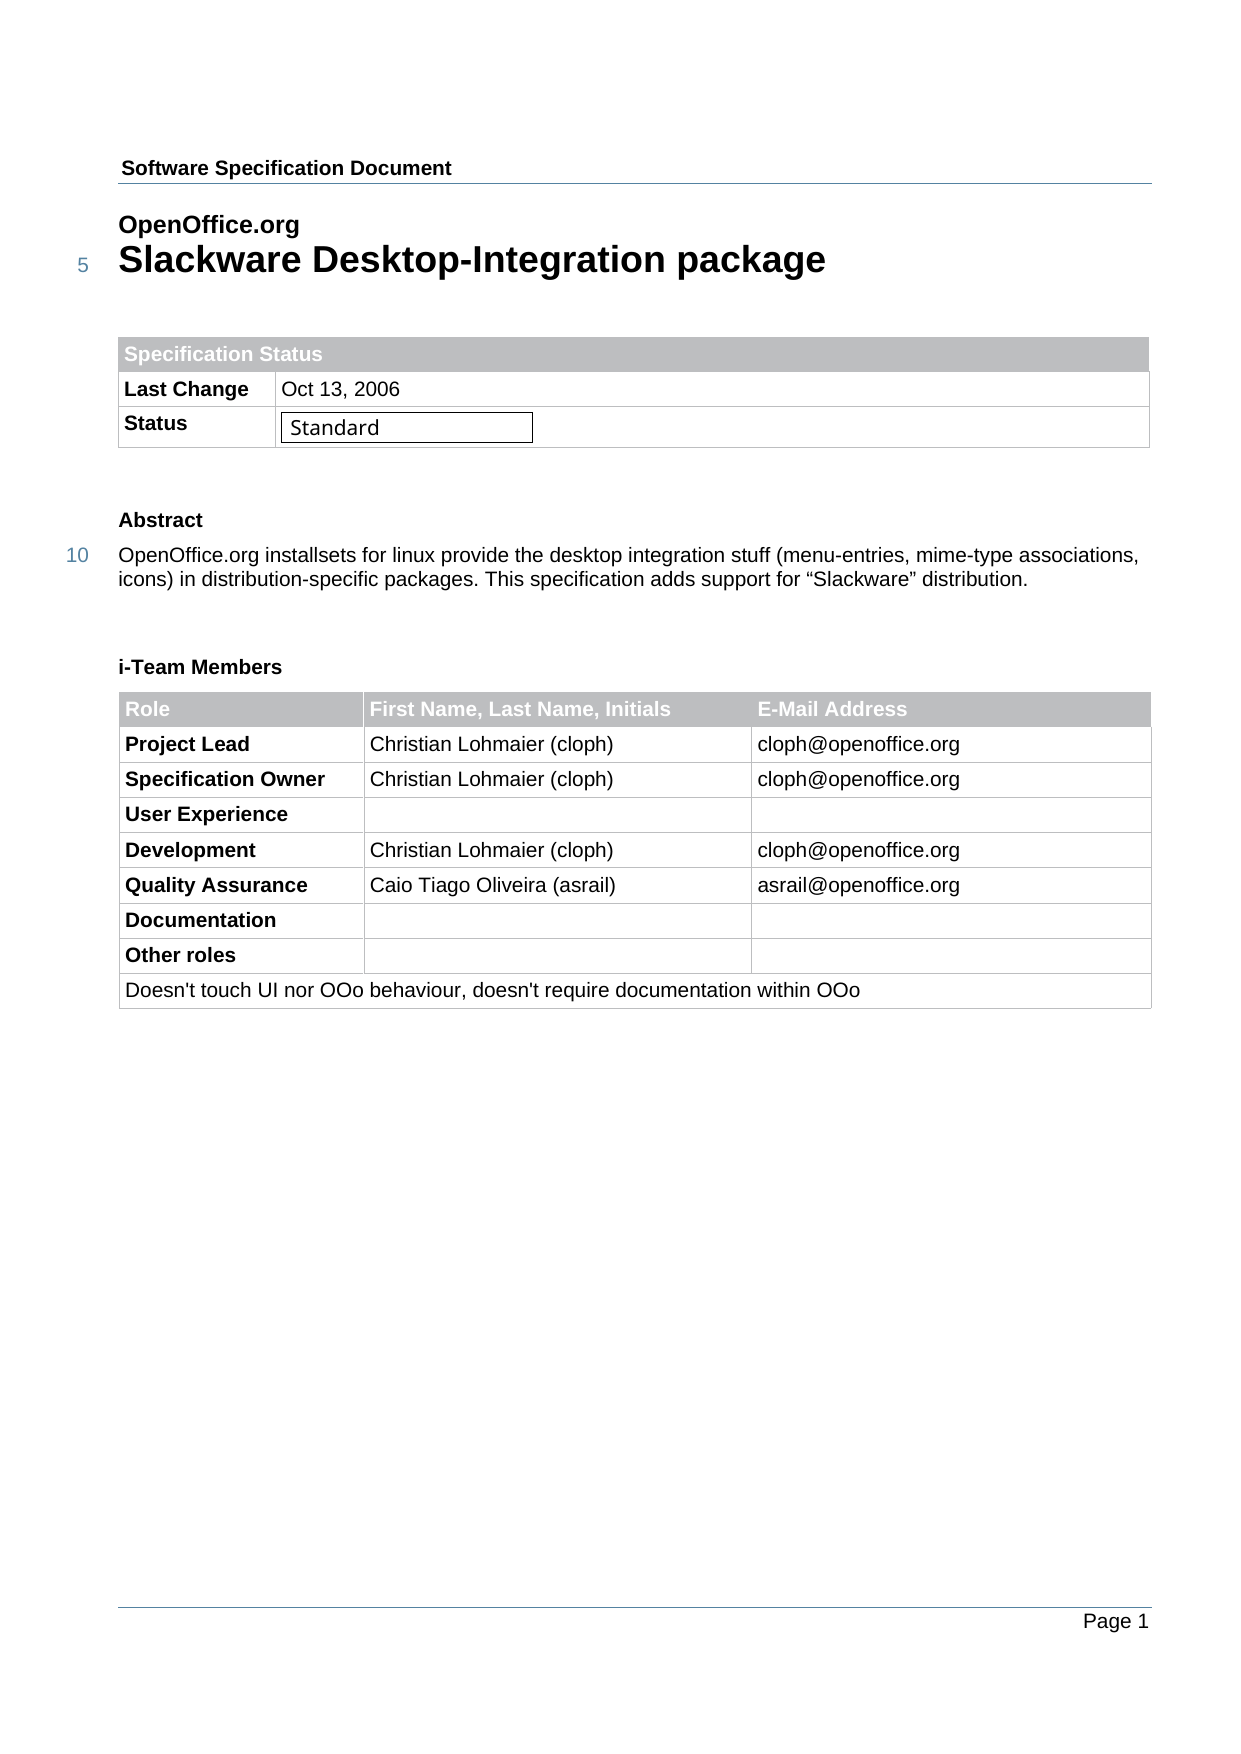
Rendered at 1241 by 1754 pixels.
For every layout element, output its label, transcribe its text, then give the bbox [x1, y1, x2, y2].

table_cell Doesn't touch UI nor OOo behaviour, doesn't require documentation within OOo [120, 974, 1151, 1008]
table_cell [365, 798, 751, 832]
table_cell [752, 904, 1151, 938]
text OpenOffice.org installsets for linux provide the desktop integration stuff (menu-entries, mime-type associations, icons) in distribution-specific packages. This specification adds support for “Slackware” distribution. [118, 544, 1152, 590]
table_header Role [119, 692, 363, 727]
table_cell Last Change [119, 372, 275, 406]
table_cell Status [119, 407, 275, 447]
table_cell PRELIMINARY status is the initial conception of a specification. STANDARD A specification with status Standard is considered to be stable and has the approval of the i-Team. OBSOLETE An Obsolete specification is a specification that has been identified unnecessary. For example due to; technology changes or changes in other standards or specifications. [276, 407, 1149, 447]
table_cell [752, 939, 1151, 973]
table_cell Specification Owner [120, 763, 363, 797]
table_cell asrail@openoffice.org [752, 868, 1151, 903]
table_cell [365, 904, 751, 938]
table_cell Documentation [120, 904, 363, 938]
text Slackware Desktop-Integration package [118, 239, 1152, 281]
table_cell cloph@openoffice.org [752, 727, 1151, 762]
table_cell Development [120, 833, 363, 867]
table_header Specification Status [118, 337, 1149, 371]
table_cell Oct 13, 2006 [276, 372, 1149, 406]
text OpenOffice.org [118, 211, 1152, 239]
table_cell Other roles [120, 939, 363, 973]
table_cell Christian Lohmaier (cloph) [365, 727, 751, 762]
table_cell cloph@openoffice.org [752, 833, 1151, 867]
table_cell Quality Assurance [120, 868, 363, 903]
table_cell Christian Lohmaier (cloph) [365, 763, 751, 797]
table_cell Project Lead [120, 727, 363, 762]
table_header E-Mail Address [751, 692, 1151, 727]
table_cell Christian Lohmaier (cloph) [365, 833, 751, 867]
table_cell [752, 798, 1151, 832]
table_cell User Experience [120, 798, 363, 832]
table_cell Caio Tiago Oliveira (asrail) [365, 868, 751, 903]
table_cell [365, 939, 751, 973]
table_cell cloph@openoffice.org [752, 763, 1151, 797]
subtitle i-Team Members [118, 656, 1152, 679]
table_header First Name, Last Name, Initials [364, 692, 751, 727]
text Software Specification Document [118, 154, 1152, 183]
subtitle Abstract [118, 508, 1152, 531]
